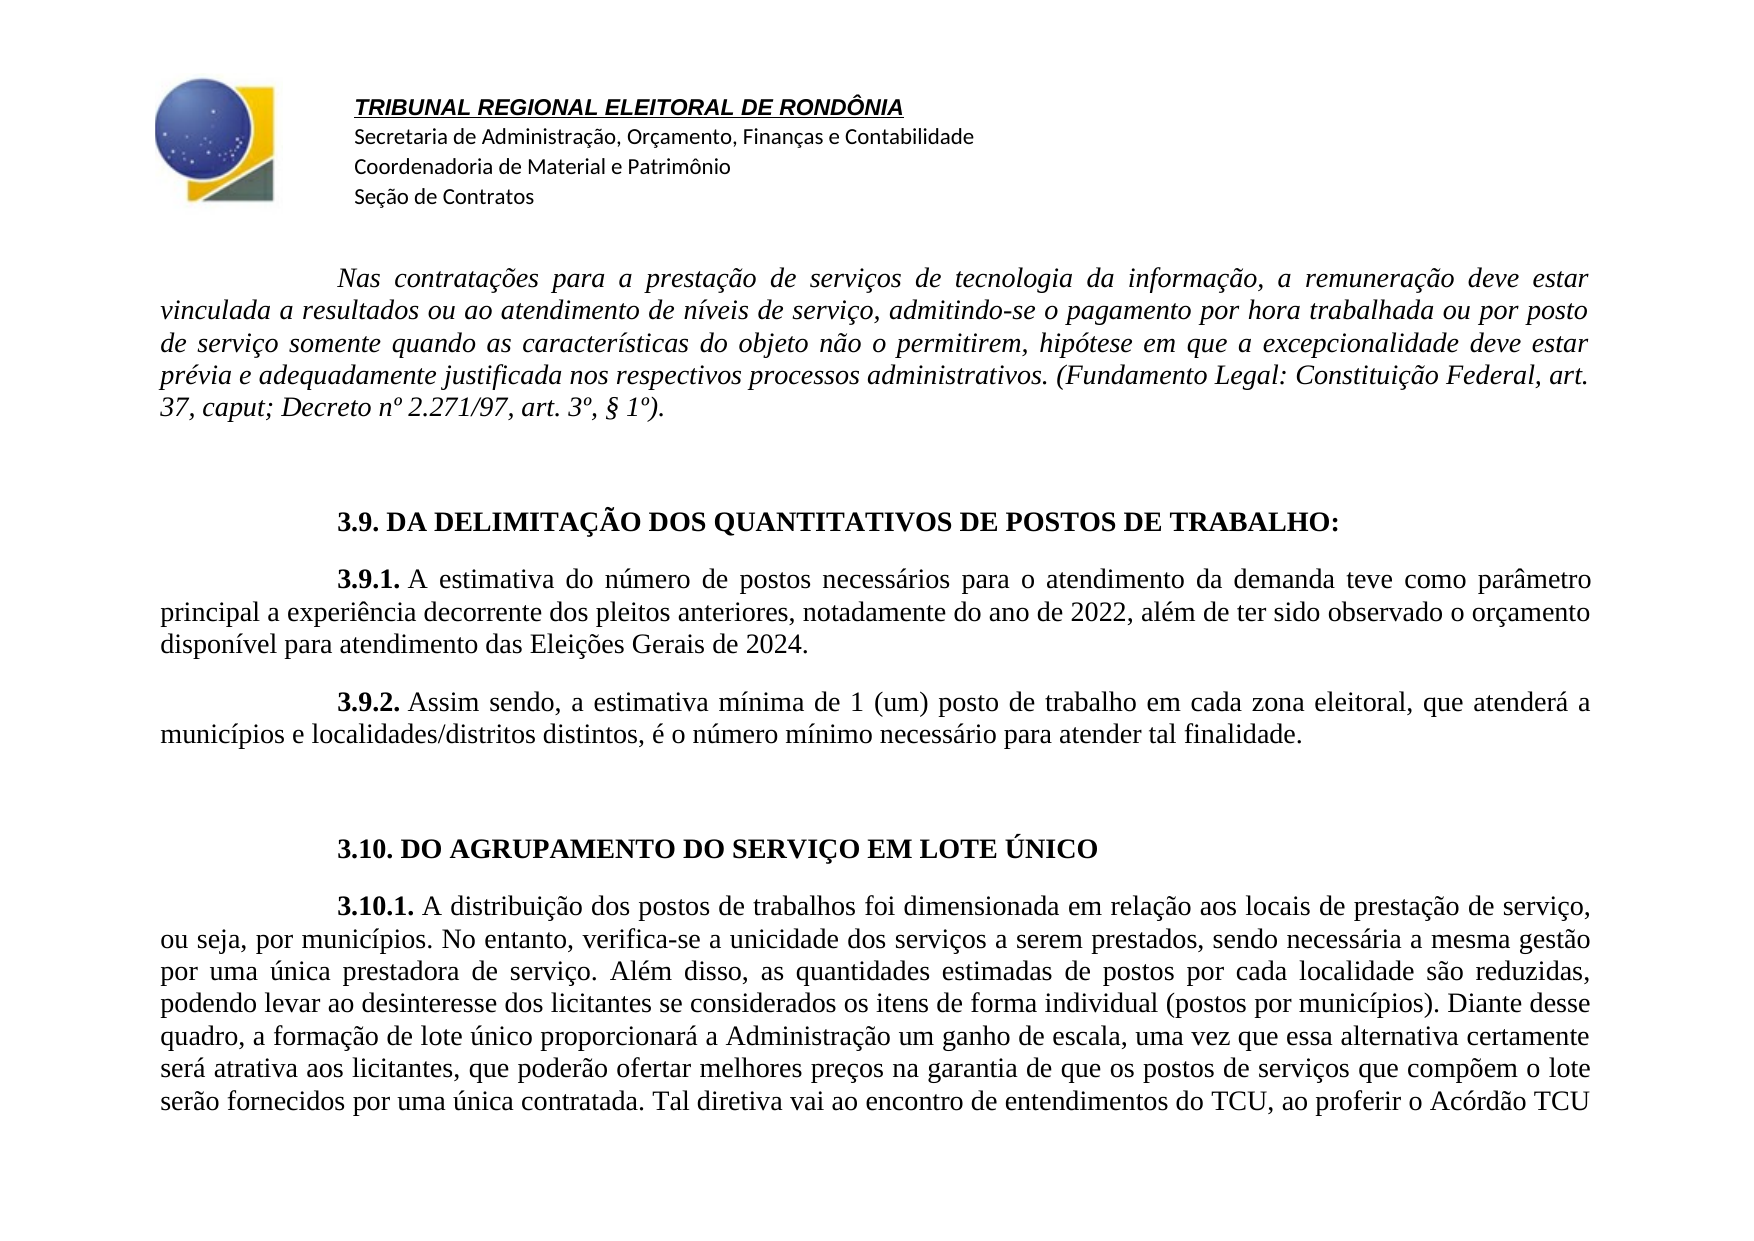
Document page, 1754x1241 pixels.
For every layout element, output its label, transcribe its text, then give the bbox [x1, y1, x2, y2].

text 3.9.1. A estimativa do número de postos necessários para o atendimento da demanda teve como parâmetro principal a experiência decorrente dos pleitos anteriores, notadamente do ano de 2022, além de ter sido observado o orçamento disponível para atendimento das Eleições Gerais de 2024. [160, 563, 1594, 660]
text Nas contratações para a prestação de serviços de tecnologia da informação, a remuneração deve estar vinculada a resultados ou ao atendimento de níveis de serviço, admitindo-se o pagamento por hora trabalhada ou por posto de serviço somente quando as características do objeto não o permitirem, hipótese em que a excepcionalidade deve estar prévia e adequadamente justificada nos respectivos processos administrativos. (Fundamento Legal: Constituição Federal, art. 37, caput; Decreto nº 2.271/97, art. 3º, § 1º). [160, 261, 1594, 423]
text 3.9. DA DELIMITAÇÃO DOS QUANTITATIVOS DE POSTOS DE TRABALHO: [160, 505, 1594, 538]
text 3.10.1. A distribuição dos postos de trabalhos foi dimensionada em relação aos locais de prestação de serviço, ou seja, por municípios. No entanto, verifica-se a unicidade dos serviços a serem prestados, sendo necessária a mesma gestão por uma única prestadora de serviço. Além disso, as quantidades estimadas de postos por cada localidade são reduzidas, podendo levar ao desinteresse dos licitantes se considerados os itens de forma individual (postos por municípios). Diante desse quadro, a formação de lote único proporcionará a Administração um ganho de escala, uma vez que essa alternativa certamente será atrativa aos licitantes, que poderão ofertar melhores preços na garantia de que os postos de serviços que compõem o lote serão fornecidos por uma única contratada. Tal diretiva vai ao encontro de entendimentos do TCU, ao proferir o Acórdão TCU [160, 889, 1594, 1116]
text 3.9.2. Assim sendo, a estimativa mínima de 1 (um) posto de trabalho em cada zona eleitoral, que atenderá a municípios e localidades/distritos distintos, é o número mínimo necessário para atender tal finalidade. [160, 685, 1594, 749]
text 3.10. DO AGRUPAMENTO DO SERVIÇO EM LOTE ÚNICO [160, 832, 1594, 864]
